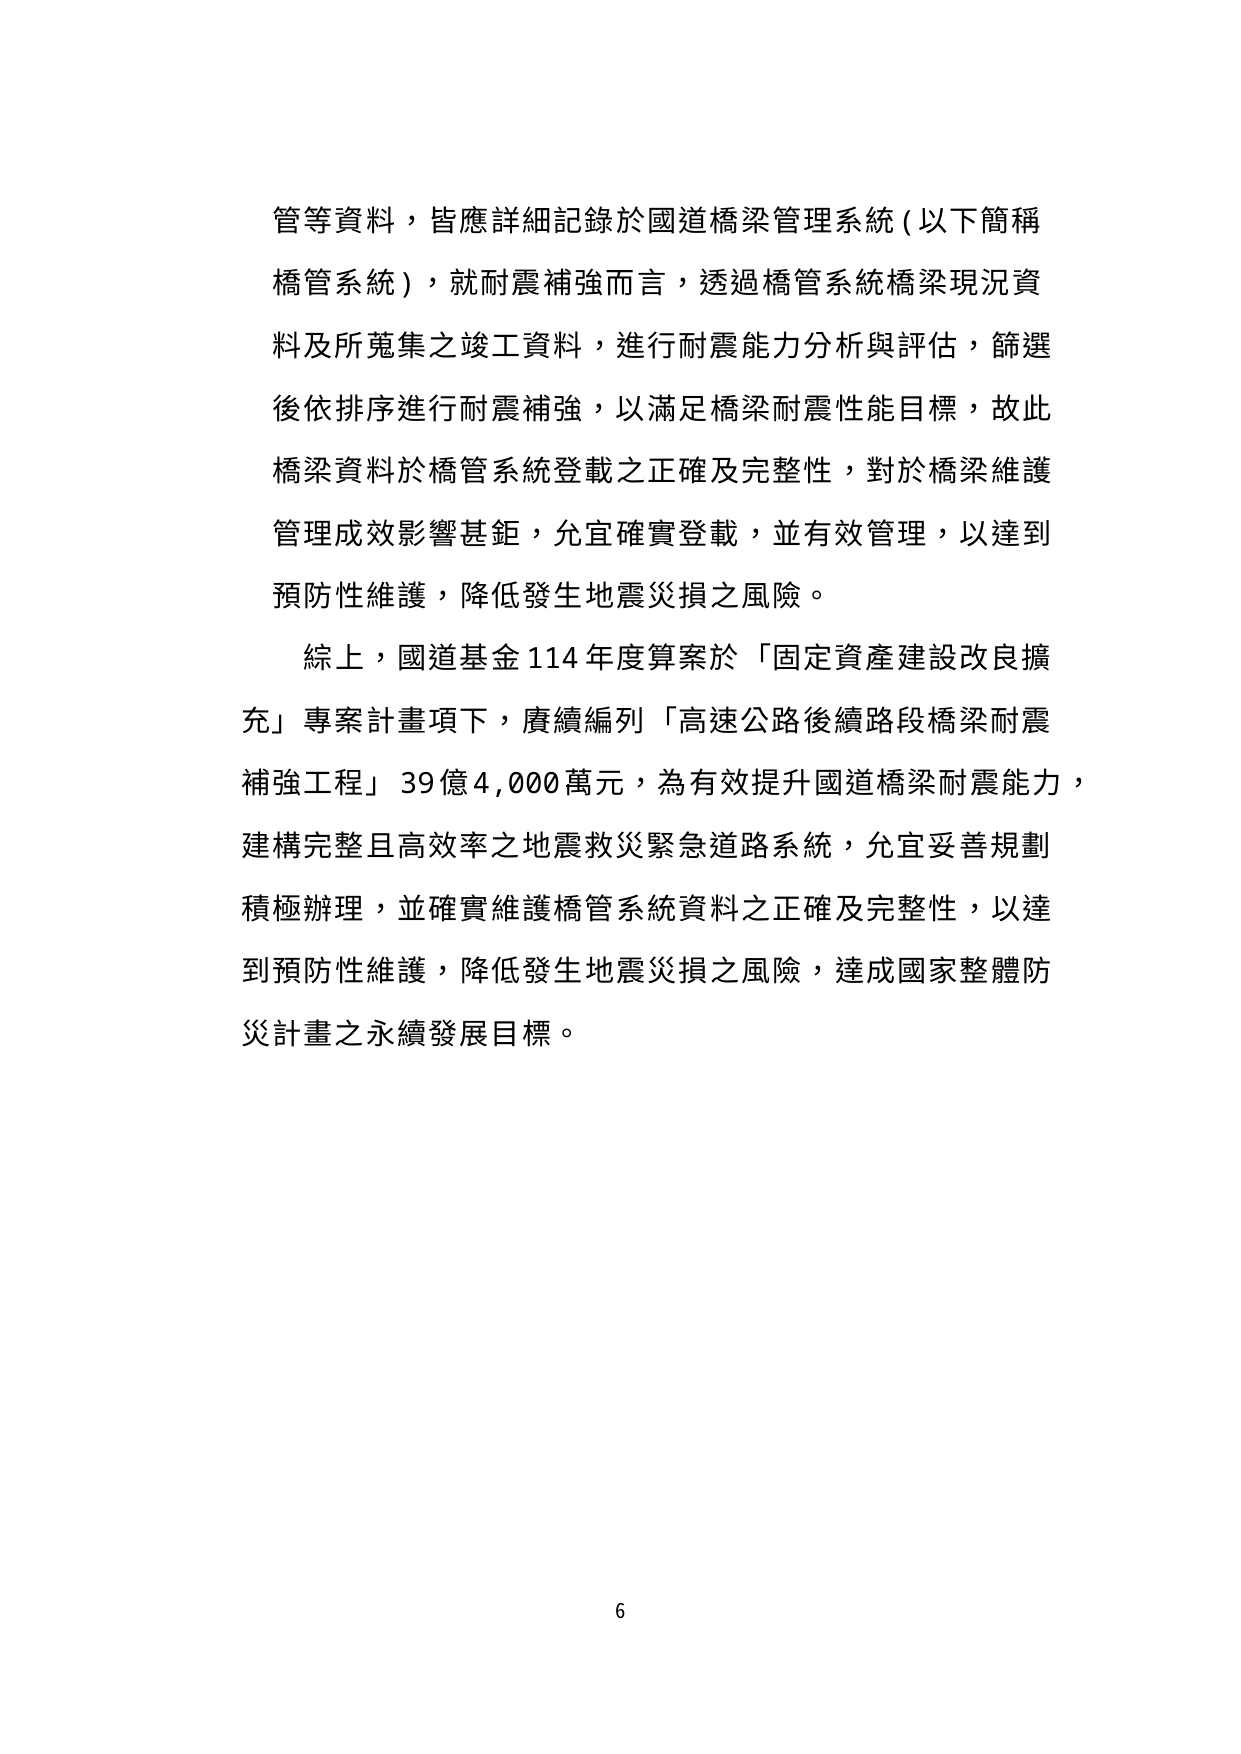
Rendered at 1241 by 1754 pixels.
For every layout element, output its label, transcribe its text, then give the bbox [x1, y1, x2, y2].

text 綜上，國道基金114年度算案於「固定資產建設改良擴充」專案計畫項下，賡續編列「高速公路後續路段橋梁耐震補強工程」39億4,000萬元，為有效提升國道橋梁耐震能力，建構完整且高效率之地震救災緊急道路系統，允宜妥善規劃積極辦理，並確實維護橋管系統資料之正確及完整性，以達到預防性維護，降低發生地震災損之風險，達成國家整體防災計畫之永續發展目標。 [236, 615, 1063, 1052]
text 管等資料，皆應詳細記錄於國道橋梁管理系統(以下簡稱橋管系統)，就耐震補強而言，透過橋管系統橋梁現況資料及所蒐集之竣工資料，進行耐震能力分析與評估，篩選後依排序進行耐震補強，以滿足橋梁耐震性能目標，故此橋梁資料於橋管系統登載之正確及完整性，對於橋梁維護管理成效影響甚鉅，允宜確實登載，並有效管理，以達到預防性維護，降低發生地震災損之風險。 [266, 177, 1063, 615]
